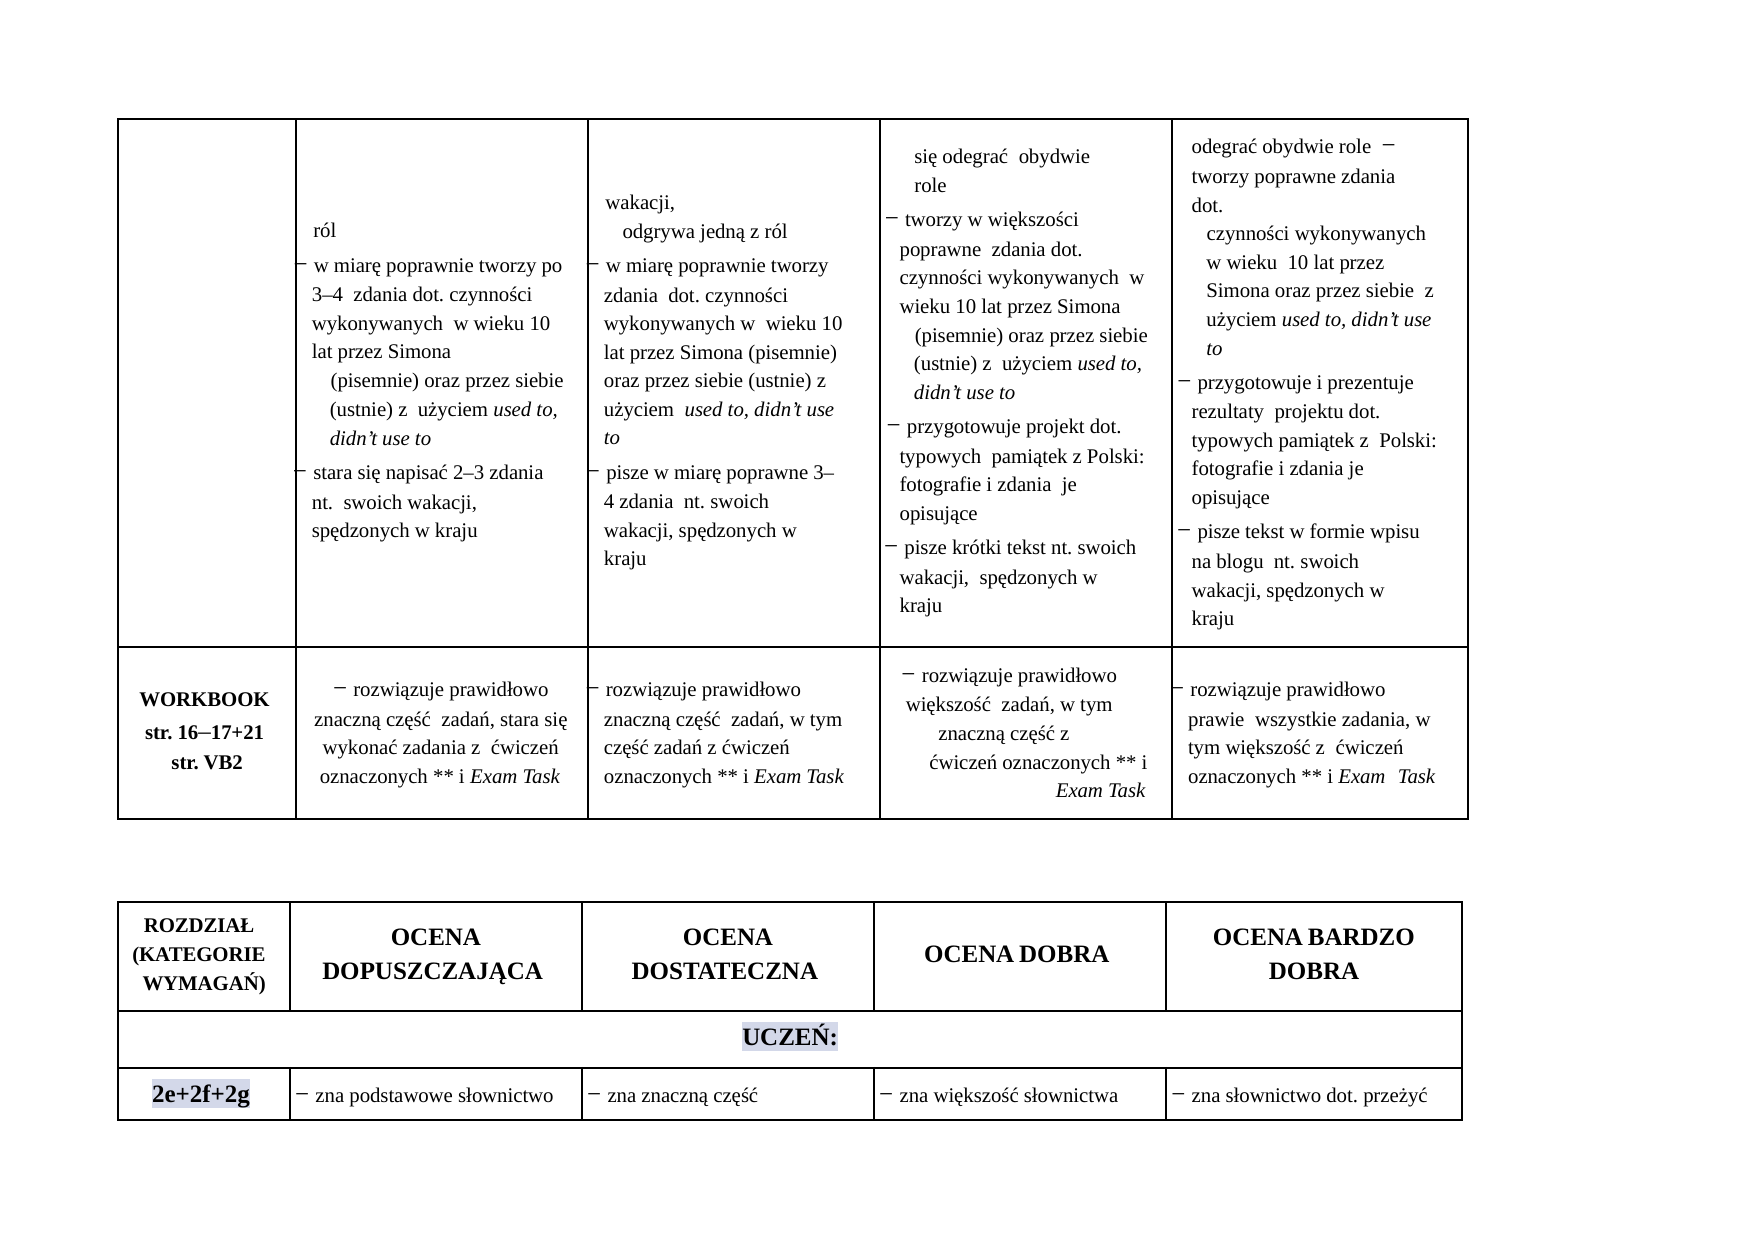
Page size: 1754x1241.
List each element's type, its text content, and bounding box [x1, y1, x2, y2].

table_cell WORKBOOK str. 16–17+21 str. VB2 [119, 648, 295, 818]
table_cell − uczestniczy w dialogach sterowanych dot. treści e-maila (ćw. 5 str. 33) oraz w dialogu dot. ostatnich wakacji, stara się odgrywać jedną z ról − w miarę poprawnie tworzy po 3–4 zdania dot. czynności wykonywanych w wieku 10 lat przez Simona (pisemnie) oraz przez siebie (ustnie) z użyciem used to, didn’t use to − stara się napisać 2–3 zdania nt. swoich wakacji, spędzonych w kraju [297, 120, 587, 646]
table_header ROZDZIAŁ (KATEGORIE WYMAGAŃ) [119, 903, 289, 1009]
table_cell − rozwiązuje prawidłowo prawie wszystkie zadania, w tym większość z ćwiczeń oznaczonych ** i Exam Task [1173, 648, 1467, 818]
table_cell − zna większość słownictwa [875, 1069, 1165, 1118]
table_header OCENA DOBRA [875, 903, 1165, 1009]
table_cell − rozwiązuje prawidłowo znaczną część zadań, stara się wykonać zadania z ćwiczeń oznaczonych ** i Exam Task [297, 648, 587, 818]
table_cell − w miarę poprawnie prowadzi krótkie dialogi sterowane dot. treści e-maila (ćw. 5 str. 33) oraz uczestniczy w dialogu dot. ostatnich wakacji, odgrywa jedną z ról − w miarę poprawnie tworzy zdania dot. czynności wykonywanych w wieku 10 lat przez Simona (pisemnie) oraz przez siebie (ustnie) z użyciem used to, didn’t use to − pisze w miarę poprawne 3–4 zdania nt. swoich wakacji, spędzonych w kraju [589, 120, 879, 646]
table_header OCENA BARDZO DOBRA [1167, 903, 1461, 1009]
table_cell − rozwiązuje prawidłowo większość zadań, w tym znaczną część z ćwiczeń oznaczonych ** i Exam Task [881, 648, 1171, 818]
table_cell − zna znaczną część [583, 1069, 873, 1118]
table_cell − rozwiązuje prawidłowo znaczną część zadań, w tym część zadań z ćwiczeń oznaczonych ** i Exam Task [589, 648, 879, 818]
table_header OCENA DOPUSZCZAJĄCA [291, 903, 581, 1009]
table_header OCENA DOSTATECZNA [583, 903, 873, 1009]
table_cell UCZEŃ: [119, 1012, 1461, 1067]
table_cell [119, 120, 295, 646]
table_cell 2e+2f+2g [119, 1069, 289, 1118]
table_cell − zna podstawowe słownictwo [291, 1069, 581, 1118]
table_cell odegrać obydwie role − tworzy poprawne zdania dot. czynności wykonywanych w wieku 10 lat przez Simona oraz przez siebie z użyciem used to, didn’t use to − przygotowuje i prezentuje rezultaty projektu dot. typowych pamiątek z Polski: fotografie i zdania je opisujące − pisze tekst w formie wpisu na blogu nt. swoich wakacji, spędzonych w kraju [1173, 120, 1467, 646]
table_cell − zna słownictwo dot. przeżyć [1167, 1069, 1461, 1118]
table_cell się odegrać obydwie role − tworzy w większości poprawne zdania dot. czynności wykonywanych w wieku 10 lat przez Simona (pisemnie) oraz przez siebie (ustnie) z użyciem used to, didn’t use to − przygotowuje projekt dot. typowych pamiątek z Polski: fotografie i zdania je opisujące − pisze krótki tekst nt. swoich wakacji, spędzonych w kraju [881, 120, 1171, 646]
